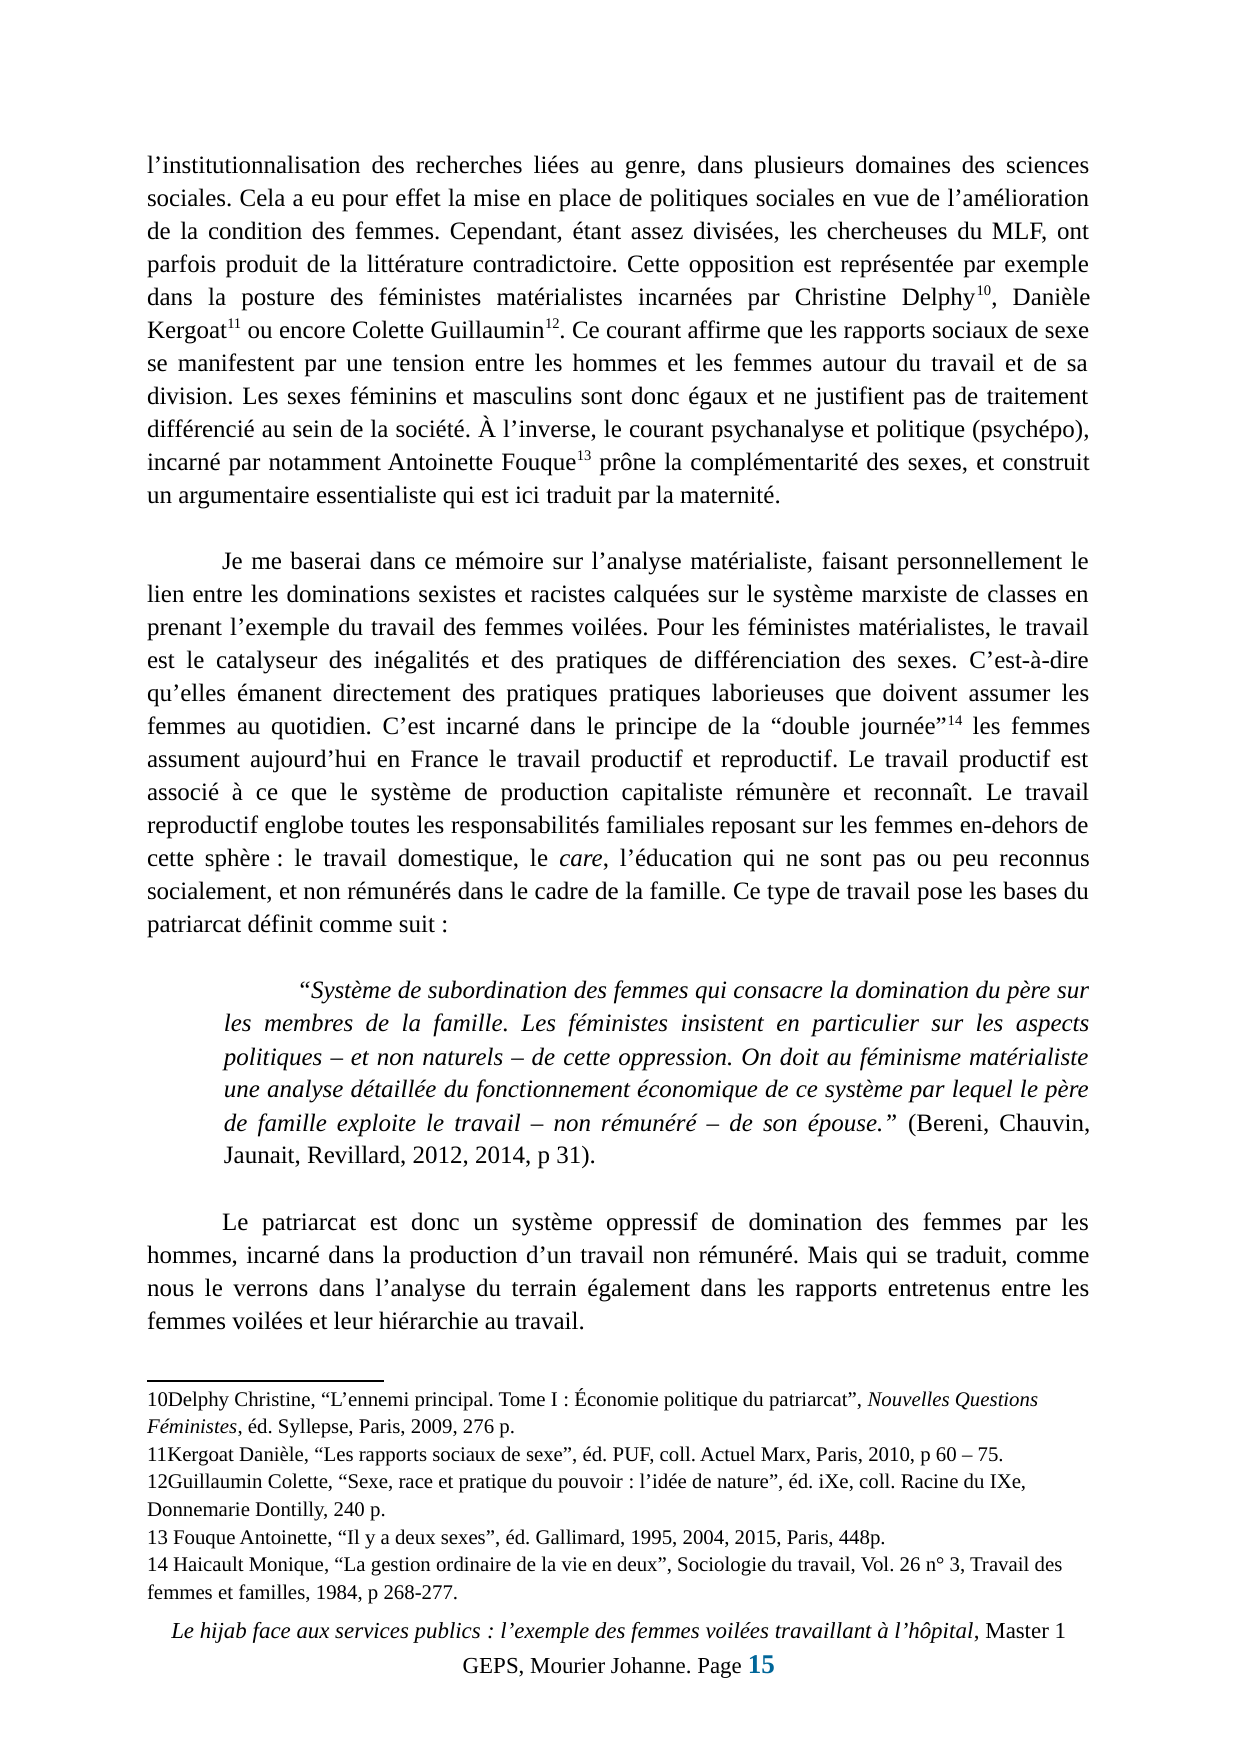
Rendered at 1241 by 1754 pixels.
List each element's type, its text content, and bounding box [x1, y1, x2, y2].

text Kergoat Danièle, “Les rapports sociaux de sexe”, éd. PUF, coll. Actuel Marx, Paris, 2010, p 60 – 75. [147, 1442, 1090, 1466]
text Guillaumin Colette, “Sexe, race et pratique du pouvoir : l’idée de nature”, éd. iXe, coll. Racine du IXe, Donnemarie Dontilly, 240 p. [147, 1469, 1090, 1521]
text Le patriarcat est donc un système oppressif de domination des femmes par les hommes, incarné dans la production d’un travail non rémunéré. Mais qui se traduit, comme nous le verrons dans l’analyse du terrain également dans les rapports entretenus entre les femmes voilées et leur hiérarchie au travail. [147, 1207, 1090, 1334]
text Haicault Monique, “La gestion ordinaire de la vie en deux”, Sociologie du travail, Vol. 26 n° 3, Travail des femmes et familles, 1984, p 268-277. [147, 1552, 1090, 1604]
text Delphy Christine, “L’ennemi principal. Tome I : Économie politique du patriarcat”, Nouvelles Questions Féministes, éd. Syllepse, Paris, 2009, 276 p. [147, 1387, 1090, 1438]
text l’institutionnalisation des recherches liées au genre, dans plusieurs domaines des sciences sociales. Cela a eu pour effet la mise en place de politiques sociales en vue de l’amélioration de la condition des femmes. Cependant, étant assez divisées, les chercheuses du MLF, ont parfois produit de la littérature contradictoire. Cette opposition est représentée par exemple dans la posture des féministes matérialistes incarnées par Christine Delphy, Danièle Kergoat ou encore Colette Guillaumin. Ce courant affirme que les rapports sociaux de sexe se manifestent par une tension entre les hommes et les femmes autour du travail et de sa division. Les sexes féminins et masculins sont donc égaux et ne justifient pas de traitement différencié au sein de la société. À l’inverse, le courant psychanalyse et politique (psychépo), incarné par notamment Antoinette Fouque prône la complémentarité des sexes, et construit un argumentaire essentialiste qui est ici traduit par la maternité. [147, 150, 1090, 509]
text “Système de subordination des femmes qui consacre la domination du père sur les membres de la famille. Les féministes insistent en particulier sur les aspects politiques – et non naturels – de cette oppression. On doit au féminisme matérialiste une analyse détaillée du fonctionnement économique de ce système par lequel le père de famille exploite le travail – non rémunéré – de son épouse.” (Bereni, Chauvin, Jaunait, Revillard, 2012, 2014, p 31). [224, 976, 1090, 1169]
text Fouque Antoinette, “Il y a deux sexes”, éd. Gallimard, 1995, 2004, 2015, Paris, 448p. [147, 1525, 1090, 1549]
text Je me baserai dans ce mémoire sur l’analyse matérialiste, faisant personnellement le lien entre les dominations sexistes et racistes calquées sur le système marxiste de classes en prenant l’exemple du travail des femmes voilées. Pour les féministes matérialistes, le travail est le catalyseur des inégalités et des pratiques de différenciation des sexes. C’est-à-dire qu’elles émanent directement des pratiques pratiques laborieuses que doivent assumer les femmes au quotidien. C’est incarné dans le principe de la “double journée” les femmes assument aujourd’hui en France le travail productif et reproductif. Le travail productif est associé à ce que le système de production capitaliste rémunère et reconnaît. Le travail reproductif englobe toutes les responsabilités familiales reposant sur les femmes en-dehors de cette sphère : le travail domestique, le care, l’éducation qui ne sont pas ou peu reconnus socialement, et non rémunérés dans le cadre de la famille. Ce type de travail pose les bases du patriarcat définit comme suit : [147, 546, 1090, 938]
